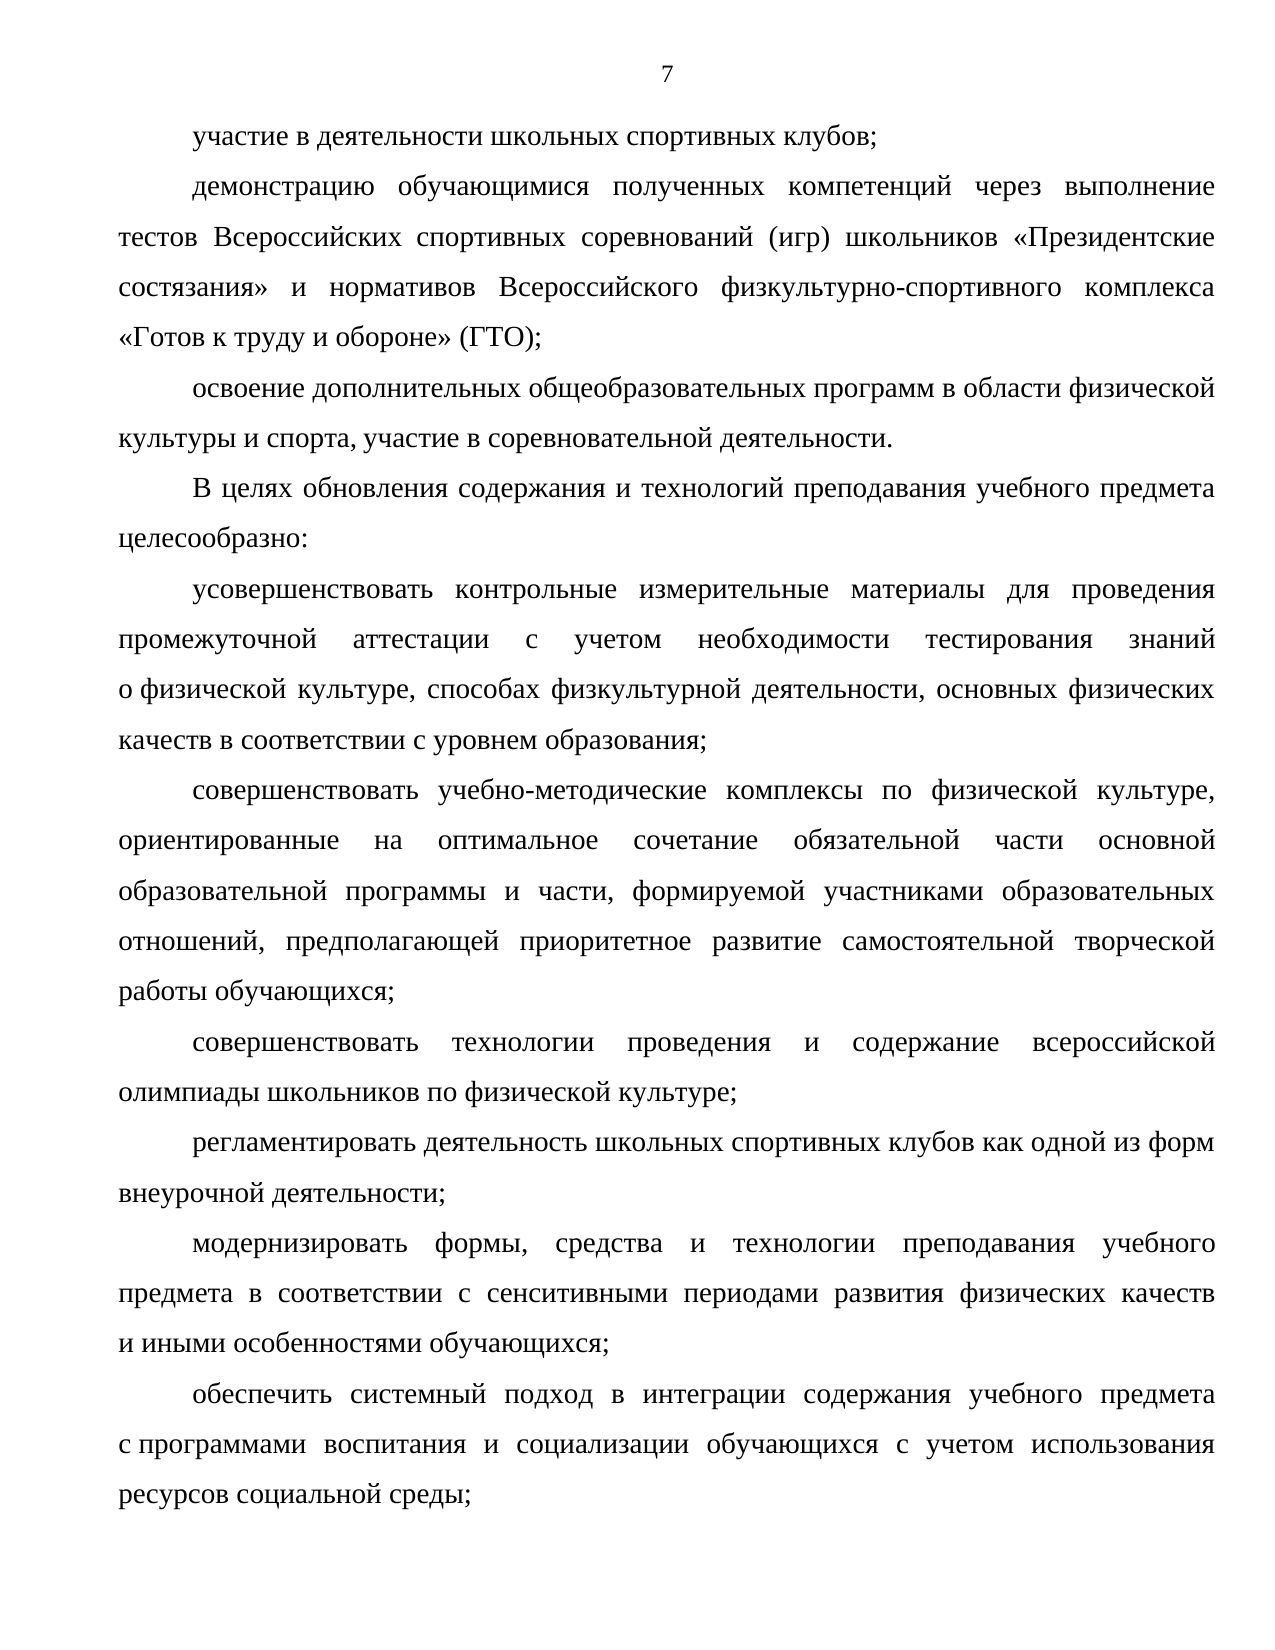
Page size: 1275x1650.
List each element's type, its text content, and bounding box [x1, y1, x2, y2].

text усовершенствовать контрольные измерительные материалы для проведения промежуточной аттестации с учетом необходимости тестирования знаний о физической культуре, способах физкультурной деятельности, основных физических качеств в соответствии с уровнем образования; [118, 571, 1216, 755]
text В целях обновления содержания и технологий преподавания учебного предмета целесообразно: [118, 470, 1216, 554]
text освоение дополнительных общеобразовательных программ в области физической культуры и спорта, участие в соревновательной деятельности. [118, 370, 1216, 453]
text модернизировать формы, средства и технологии преподавания учебного предмета в соответствии с сенситивными периодами развития физических качеств и иными особенностями обучающихся; [118, 1225, 1216, 1359]
text участие в деятельности школьных спортивных клубов; [118, 118, 1216, 152]
text демонстрацию обучающимися полученных компетенций через выполнение тестов Всероссийских спортивных соревнований (игр) школьников «Президентские состязания» и нормативов Всероссийского физкультурно-спортивного комплекса «Готов к труду и обороне» (ГТО); [118, 168, 1216, 353]
text совершенствовать учебно-методические комплексы по физической культуре, ориентированные на оптимальное сочетание обязательной части основной образовательной программы и части, формируемой участниками образовательных отношений, предполагающей приоритетное развитие самостоятельной творческой работы обучающихся; [118, 772, 1216, 1007]
text обеспечить системный подход в интеграции содержания учебного предмета с программами воспитания и социализации обучающихся с учетом использования ресурсов социальной среды; [118, 1376, 1216, 1510]
text регламентировать деятельность школьных спортивных клубов как одной из форм внеурочной деятельности; [118, 1124, 1216, 1208]
text совершенствовать технологии проведения и содержание всероссийской олимпиады школьников по физической культуре; [118, 1024, 1216, 1108]
